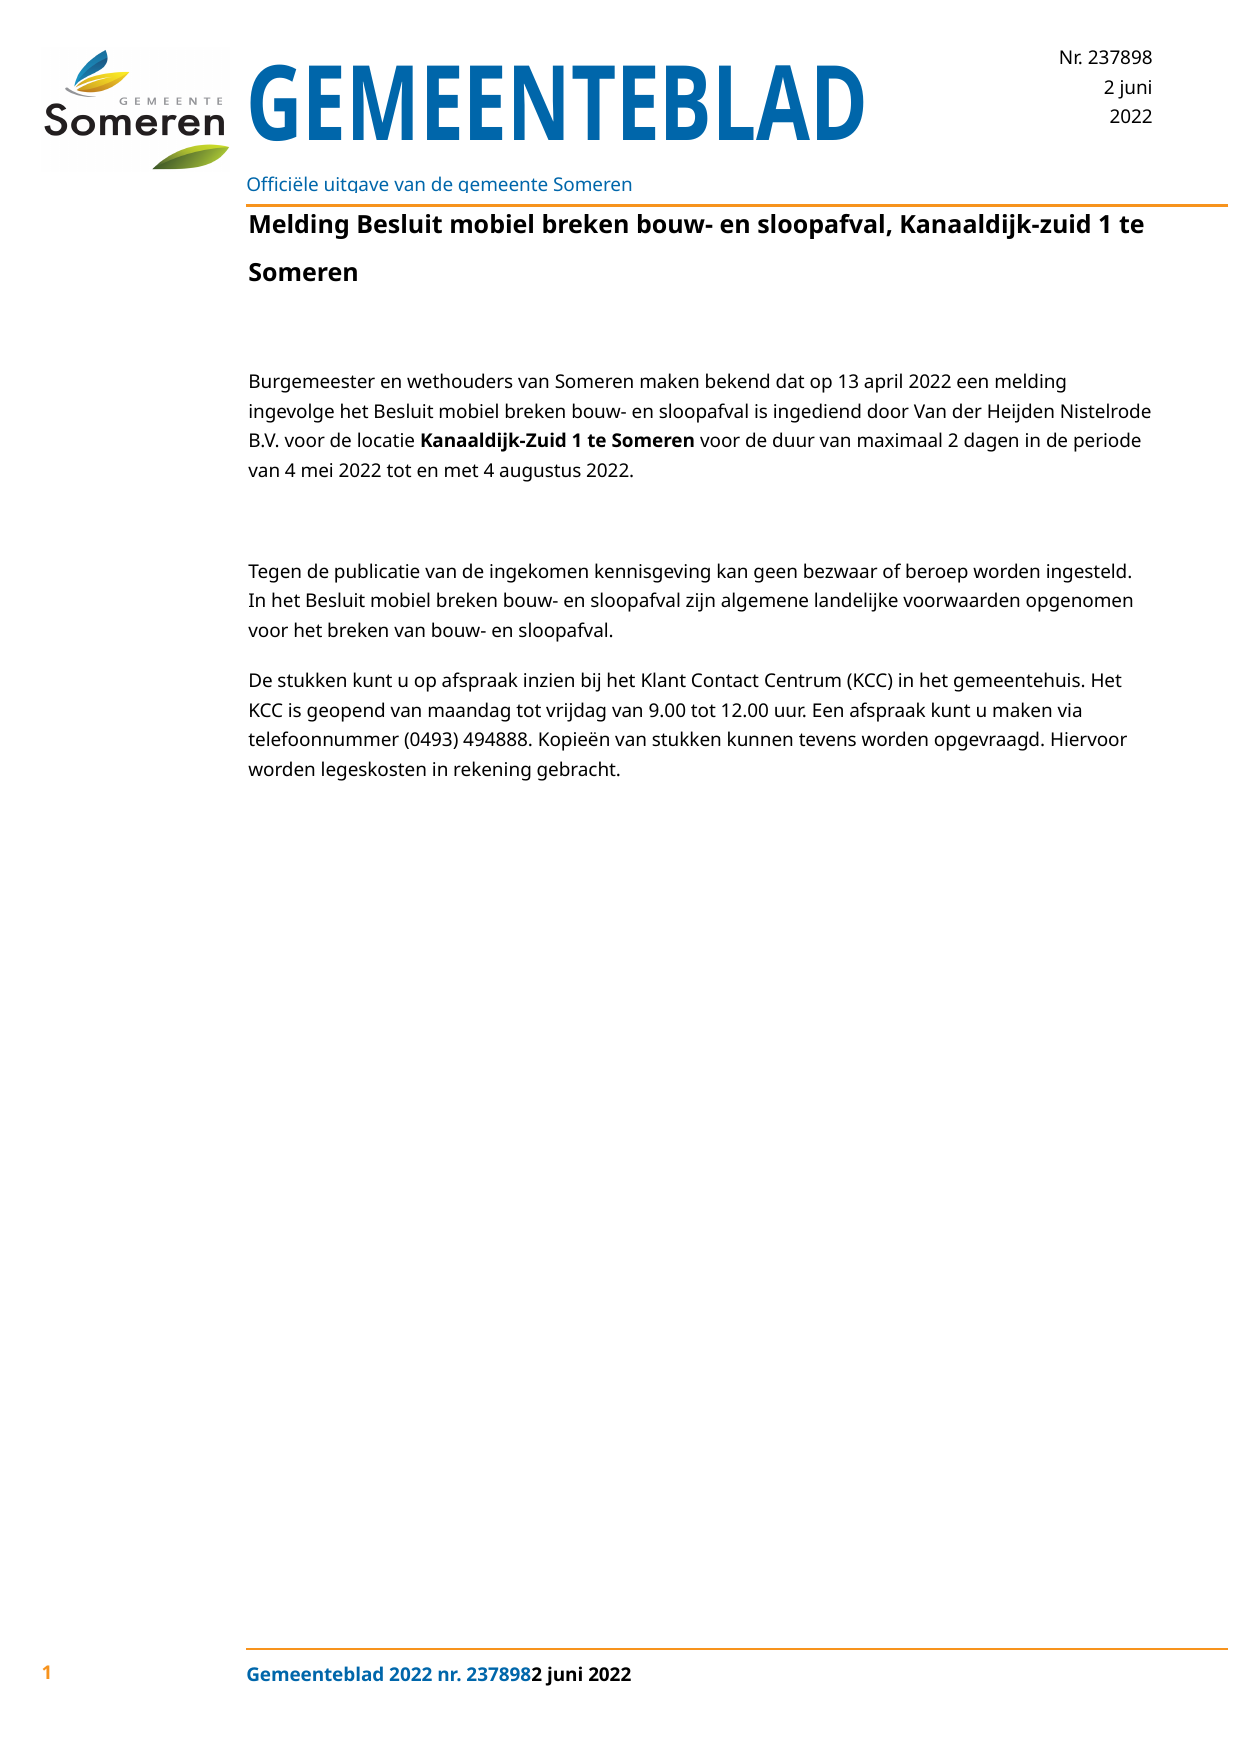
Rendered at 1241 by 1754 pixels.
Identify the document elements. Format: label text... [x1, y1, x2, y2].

text Melding Besluit mobiel breken bouw- en sloopafval, Kanaaldijk-zuid 1 te Someren [248, 207, 1152, 288]
text Tegen de publicatie van de ingekomen kennisgeving kan geen bezwaar of beroep worden ingesteld. In het Besluit mobiel breken bouw- en sloopafval zijn algemene landelijke voorwaarden opgenomen voor het breken van bouw- en sloopafval. [248, 558, 1152, 643]
text De stukken kunt u op afspraak inzien bij het Klant Contact Centrum (KCC) in het gemeentehuis. Het KCC is geopend van maandag tot vrijdag van 9.00 tot 12.00 uur. Een afspraak kunt u maken via telefoonnummer (0493) 494888. Kopieën van stukken kunnen tevens worden opgevraagd. Hiervoor worden legeskosten in rekening gebracht. [248, 667, 1152, 782]
text Burgemeester en wethouders van Someren maken bekend dat op 13 april 2022 een melding ingevolge het Besluit mobiel breken bouw- en sloopafval is ingediend door Van der Heijden Nistelrode B.V. voor de locatie Kanaaldijk-Zuid 1 te Someren voor de duur van maximaal 2 dagen in de periode van 4 mei 2022 tot en met 4 augustus 2022. [248, 368, 1152, 483]
picture [41, 47, 231, 172]
